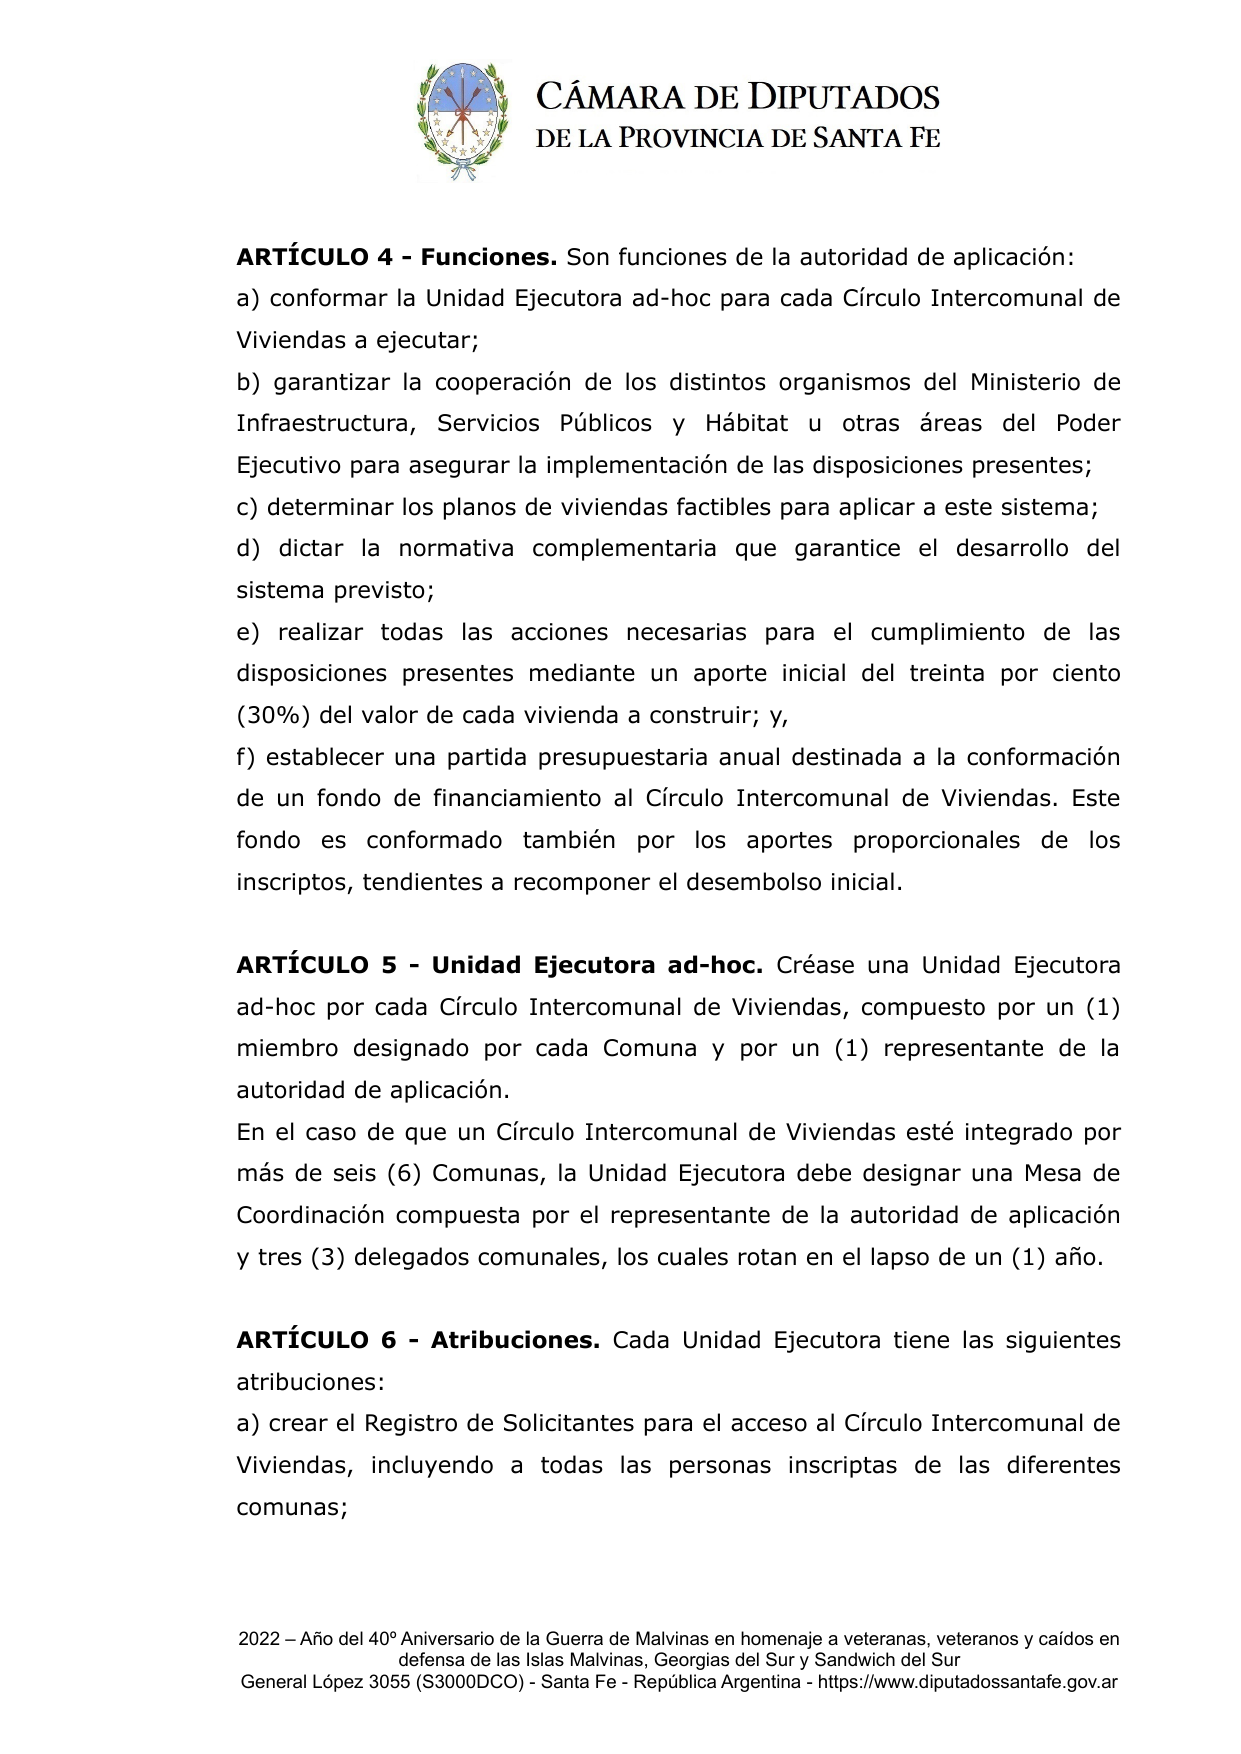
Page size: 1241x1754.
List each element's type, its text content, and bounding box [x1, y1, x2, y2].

text e) realizar todas las acciones necesarias para el cumplimiento de las disposiciones presentes mediante un aporte inicial del treinta por ciento (30%) del valor de cada vivienda a construir; y, [236, 617, 1122, 728]
text f) establecer una partida presupuestaria anual destinada a la conformación de un fondo de financiamiento al Círculo Intercomunal de Viviendas. Este fondo es conformado también por los aportes proporcionales de los inscriptos, tendientes a recomponer el desembolso inicial. [236, 742, 1122, 895]
text a) conformar la Unidad Ejecutora ad-hoc para cada Círculo Intercomunal de Viviendas a ejecutar; [236, 284, 1122, 353]
text En el caso de que un Círculo Intercomunal de Viviendas esté integrado por más de seis (6) Comunas, la Unidad Ejecutora debe designar una Mesa de Coordinación compuesta por el representante de la autoridad de aplicación y tres (3) delegados comunales, los cuales rotan en el lapso de un (1) año. [236, 1117, 1122, 1270]
text c) determinar los planos de viviendas factibles para aplicar a este sistema; [236, 492, 1122, 520]
picture [413, 59, 945, 183]
text ARTÍCULO 5 - Unidad Ejecutora ad-hoc. Créase una Unidad Ejecutora ad-hoc por cada Círculo Intercomunal de Viviendas, compuesto por un (1) miembro designado por cada Comuna y por un (1) representante de la autoridad de aplicación. [236, 951, 1122, 1103]
text ARTÍCULO 6 - Atribuciones. Cada Unidad Ejecutora tiene las siguientes atribuciones: [236, 1326, 1122, 1395]
text b) garantizar la cooperación de los distintos organismos del Ministerio de Infraestructura, Servicios Públicos y Hábitat u otras áreas del Poder Ejecutivo para asegurar la implementación de las disposiciones presentes; [236, 367, 1122, 478]
text d) dictar la normativa complementaria que garantice el desarrollo del sistema previsto; [236, 534, 1122, 603]
text ARTÍCULO 4 - Funciones. Son funciones de la autoridad de aplicación: [236, 242, 1122, 270]
text a) crear el Registro de Solicitantes para el acceso al Círculo Intercomunal de Viviendas, incluyendo a todas las personas inscriptas de las diferentes comunas; [236, 1409, 1122, 1520]
